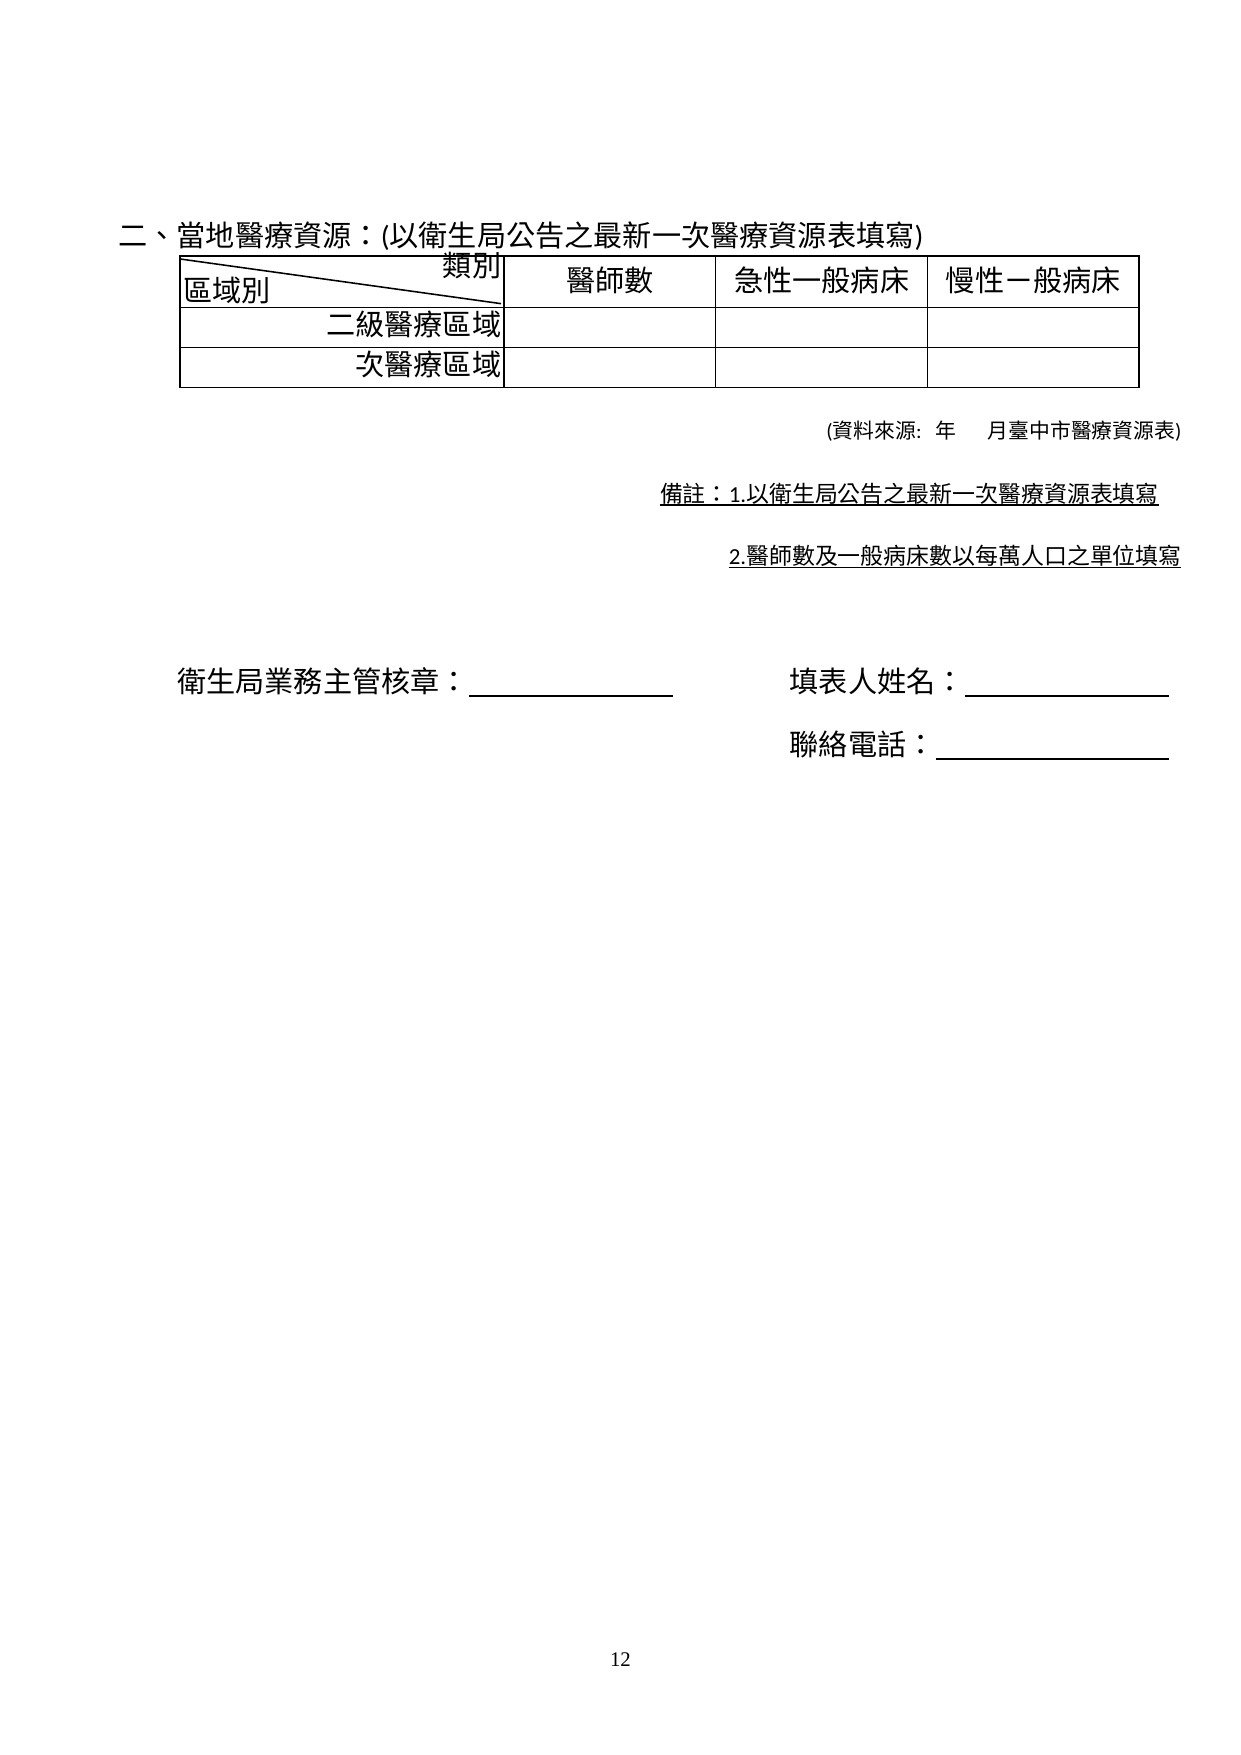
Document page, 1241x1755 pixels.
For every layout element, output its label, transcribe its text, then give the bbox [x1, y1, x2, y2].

text 2.醫師數及一般病床數以每萬人口之單位填寫 [148, 513, 1181, 576]
table_cell [505, 308, 715, 347]
table_cell 二級醫療區域 [181, 308, 503, 347]
table_cell [928, 348, 1138, 387]
text 衛生局業務主管核章： 填表人姓名： [177, 638, 1181, 701]
table_cell [716, 308, 927, 347]
table_header 醫師數 [505, 257, 715, 307]
table_header 類別 區域別 [181, 257, 503, 307]
table_header 急性一般病床 [716, 257, 927, 307]
table_cell 次醫療區域 [181, 348, 503, 387]
table_cell [716, 348, 927, 387]
text 二、當地醫療資源：(以衛生局公告之最新一次醫療資源表填寫) [118, 209, 1181, 255]
text 聯絡電話： [177, 701, 1181, 763]
text (資料來源: 年 月臺中市醫療資源表) [177, 388, 1181, 451]
text 備註：1.以衛生局公告之最新一次醫療資源表填寫 [148, 451, 1181, 513]
table_cell [505, 348, 715, 387]
table_cell [928, 308, 1138, 347]
table_header 慢性ㄧ般病床 [928, 257, 1138, 307]
